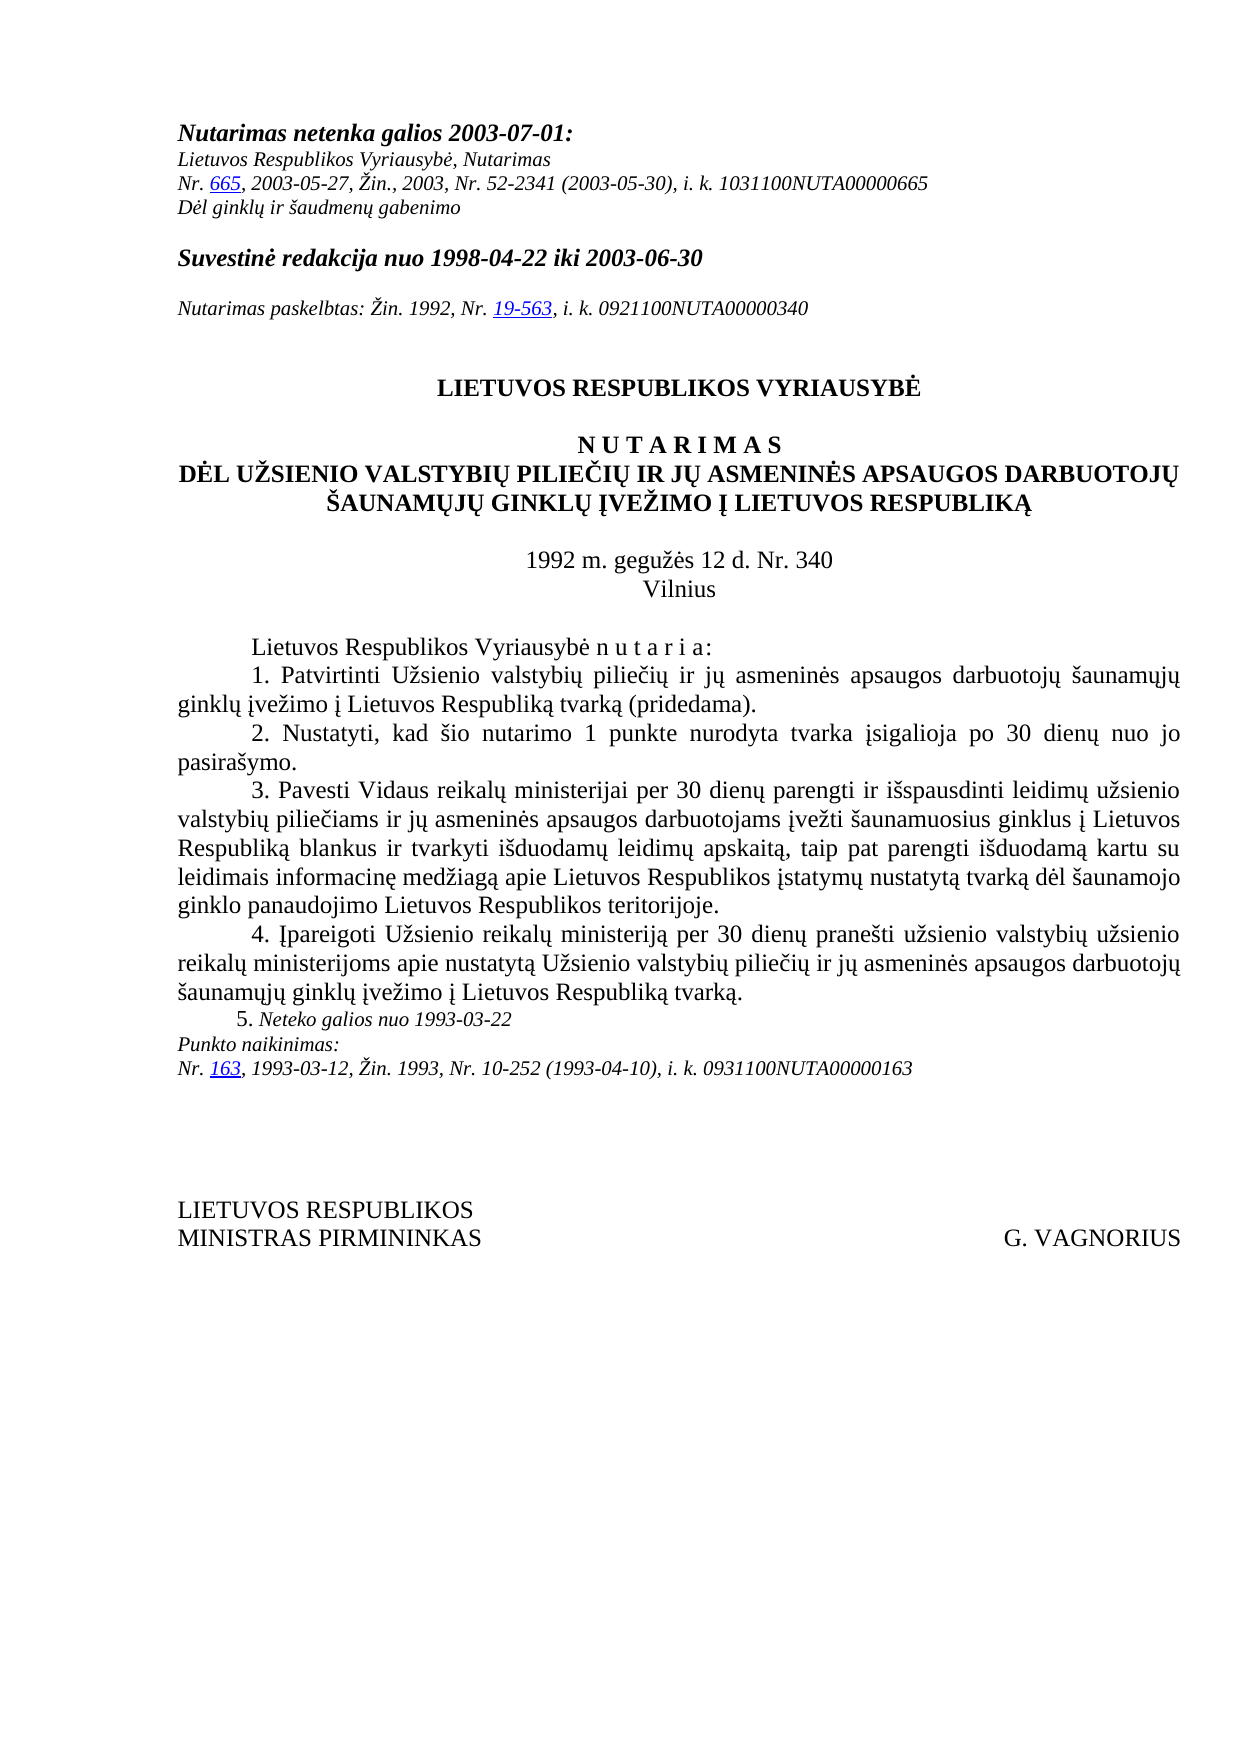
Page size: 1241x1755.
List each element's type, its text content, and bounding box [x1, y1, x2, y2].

text Nr. 163, 1993-03-12, Žin. 1993, Nr. 10-252 (1993-04-10), i. k. 0931100NUTA00000163 [177, 1056, 1181, 1080]
text Suvestinė redakcija nuo 1998-04-22 iki 2003-06-30 [177, 243, 1181, 272]
text Lietuvos Respublikos [177, 1195, 1181, 1223]
text Nr. 665, 2003-05-27, Žin., 2003, Nr. 52-2341 (2003-05-30), i. k. 1031100NUTA00000665 [177, 171, 1181, 195]
text DĖL UŽSIENIO VALSTYBIŲ PILIEČIŲ IR JŲ ASMENINĖS APSAUGOS DARBUOTOJŲ ŠAUNAMŲJŲ GINKLŲ ĮVEŽIMO Į LIETUVOS RESPUBLIKĄ [177, 459, 1181, 517]
text Ministras Pirmininkas G. Vagnorius [177, 1223, 1181, 1252]
text 1992 m. gegužės 12 d. Nr. 340 [177, 545, 1181, 574]
text Nutarimas paskelbtas: Žin. 1992, Nr. 19-563, i. k. 0921100NUTA00000340 [177, 296, 1181, 320]
text 2. Nustatyti, kad šio nutarimo 1 punkte nurodyta tvarka įsigalioja po 30 dienų nuo jo pasirašymo. [177, 718, 1181, 775]
text 5. Neteko galios nuo 1993-03-22 [177, 1005, 1181, 1032]
text 1. Patvirtinti Užsienio valstybių piliečių ir jų asmeninės apsaugos darbuotojų šaunamųjų ginklų įvežimo į Lietuvos Respubliką tvarką (pridedama). [177, 660, 1181, 718]
text N U T A R I M A S [177, 430, 1181, 459]
text Punkto naikinimas: [177, 1032, 1181, 1056]
text Nutarimas netenka galios 2003-07-01: [177, 118, 1181, 147]
text Dėl ginklų ir šaudmenų gabenimo [177, 195, 1181, 219]
text Lietuvos Respublikos Vyriausybė, Nutarimas [177, 147, 1181, 171]
text Lietuvos Respublikos Vyriausybė nutaria: [177, 632, 1181, 660]
text 3. Pavesti Vidaus reikalų ministerijai per 30 dienų parengti ir išspausdinti leidimų užsienio valstybių piliečiams ir jų asmeninės apsaugos darbuotojams įvežti šaunamuosius ginklus į Lietuvos Respubliką blankus ir tvarkyti išduodamų leidimų apskaitą, taip pat parengti išduodamą kartu su leidimais informacinę medžiagą apie Lietuvos Respublikos įstatymų nustatytą tvarką dėl šaunamojo ginklo panaudojimo Lietuvos Respublikos teritorijoje. [177, 775, 1181, 919]
text Vilnius [177, 574, 1181, 603]
text LIETUVOS RESPUBLIKOS VYRIAUSYBĖ [177, 373, 1181, 402]
text 4. Įpareigoti Užsienio reikalų ministeriją per 30 dienų pranešti užsienio valstybių užsienio reikalų ministerijoms apie nustatytą Užsienio valstybių piliečių ir jų asmeninės apsaugos darbuotojų šaunamųjų ginklų įvežimo į Lietuvos Respubliką tvarką. [177, 919, 1181, 1005]
